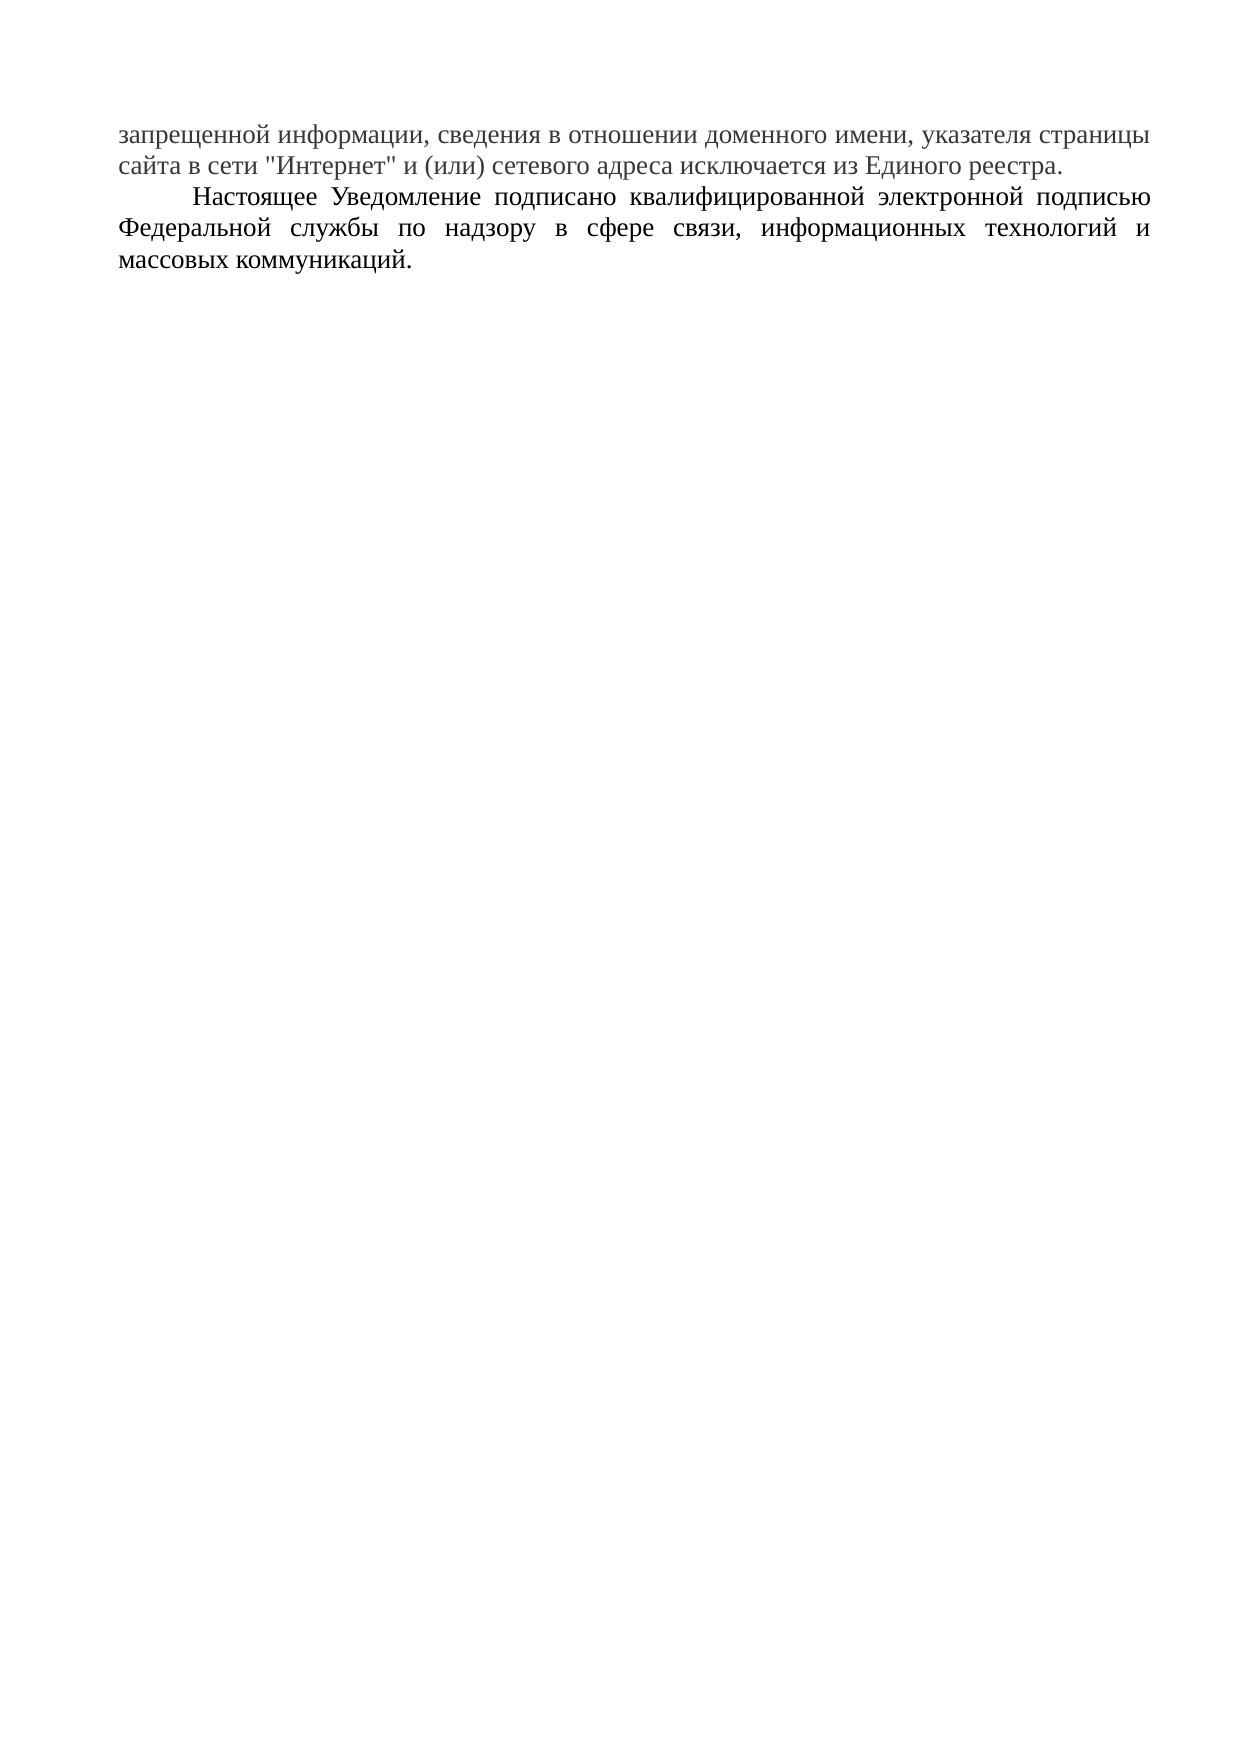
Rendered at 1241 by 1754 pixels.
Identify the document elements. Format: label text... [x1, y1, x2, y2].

text запрещенной информации, сведения в отношении доменного имени, указателя страницы сайта в сети "Интернет" и (или) сетевого адреса исключается из Единого реестра. [118, 118, 1152, 180]
text Настоящее Уведомление подписано квалифицированной электронной подписью Федеральной службы по надзору в сфере связи, информационных технологий и массовых коммуникаций. [118, 180, 1152, 274]
